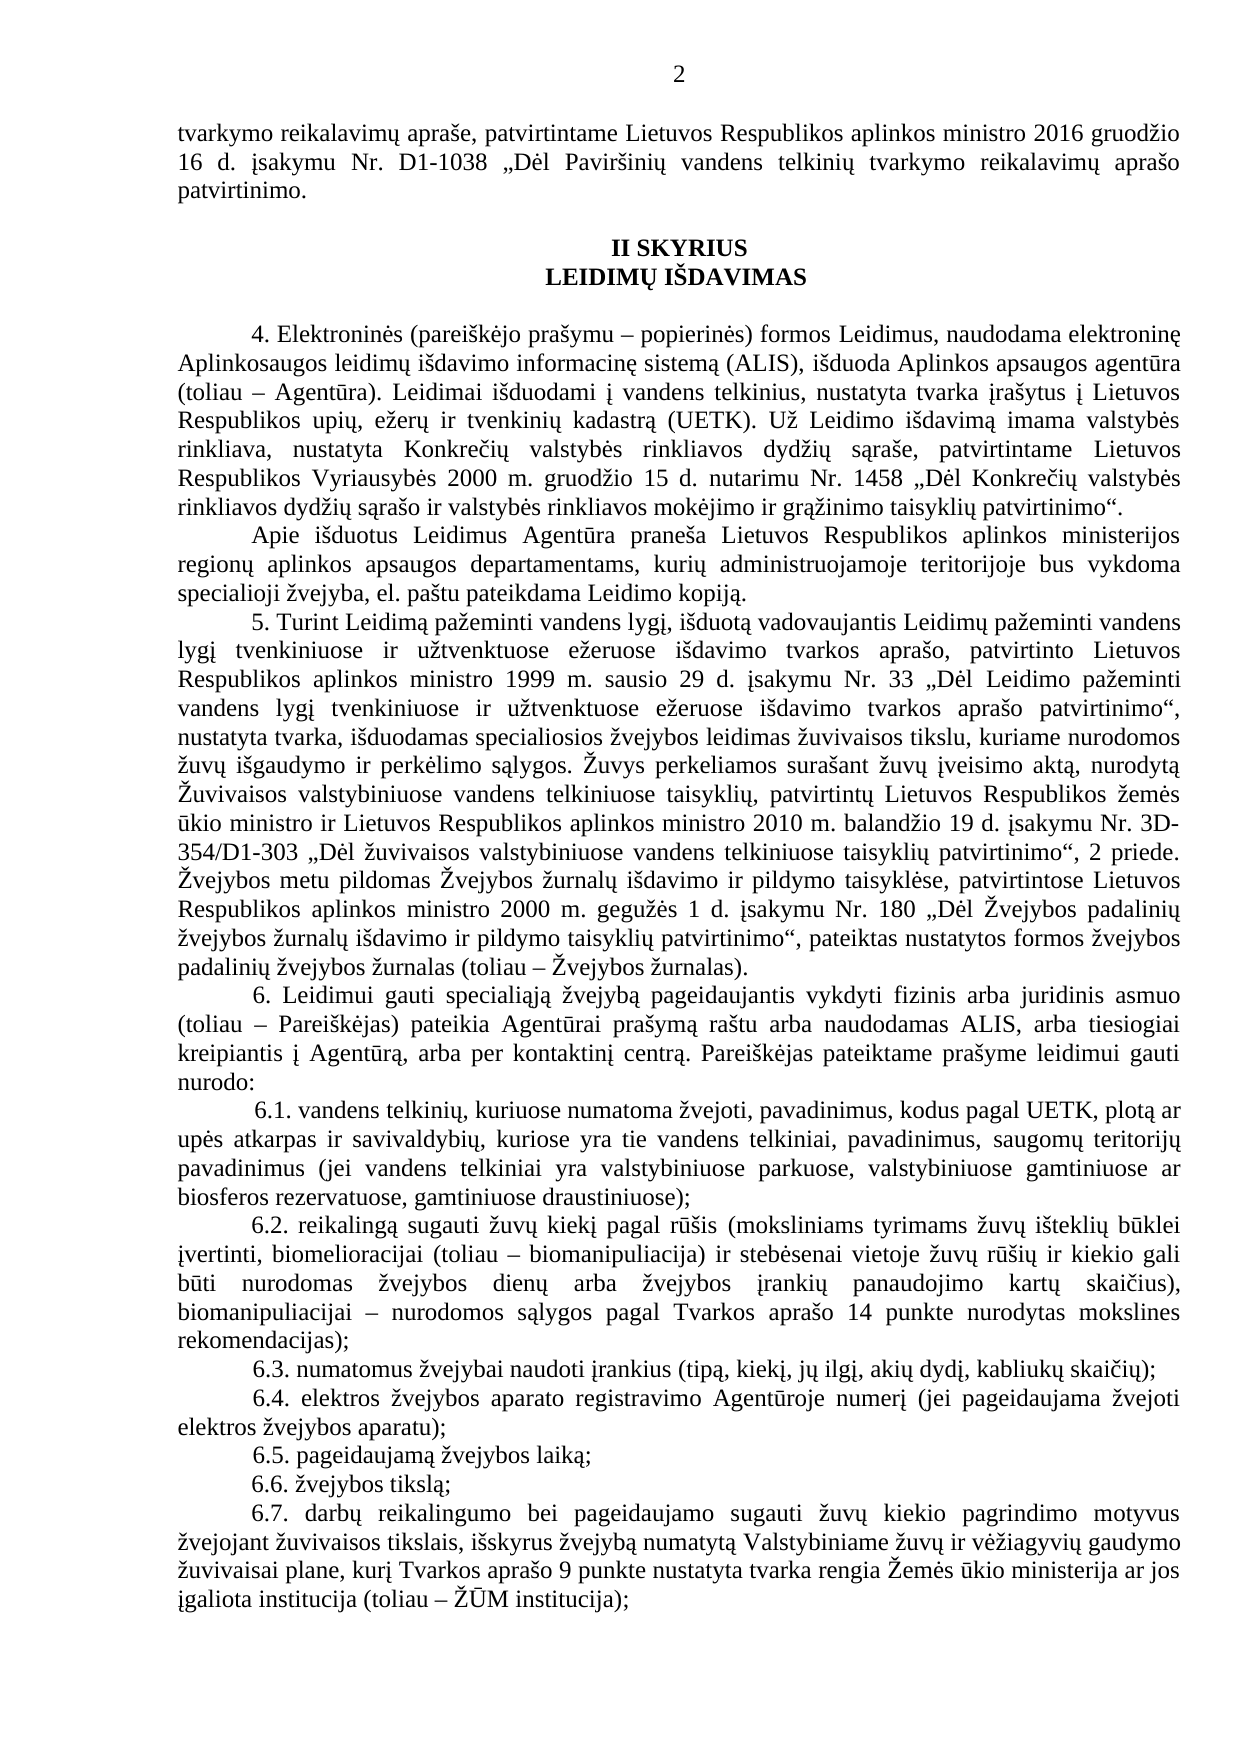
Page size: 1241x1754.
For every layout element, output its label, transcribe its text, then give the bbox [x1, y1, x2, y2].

text 6.2. reikalingą sugauti žuvų kiekį pagal rūšis (moksliniams tyrimams žuvų išteklių būklei įvertinti, biomelioracijai (toliau – biomanipuliacija) ir stebėsenai vietoje žuvų rūšių ir kiekio gali būti nurodomas žvejybos dienų arba žvejybos įrankių panaudojimo kartų skaičius), biomanipuliacijai – nurodomos sąlygos pagal Tvarkos aprašo 14 punkte nurodytas mokslines rekomendacijas); [177, 1211, 1181, 1354]
text 6. Leidimui gauti specialiąją žvejybą pageidaujantis vykdyti fizinis arba juridinis asmuo (toliau – Pareiškėjas) pateikia Agentūrai prašymą raštu arba naudodamas ALIS, arba tiesiogiai kreipiantis į Agentūrą, arba per kontaktinį centrą. Pareiškėjas pateiktame prašyme leidimui gauti nurodo: [177, 981, 1181, 1096]
text 5. Turint Leidimą pažeminti vandens lygį, išduotą vadovaujantis Leidimų pažeminti vandens lygį tvenkiniuose ir užtvenktuose ežeruose išdavimo tvarkos aprašo, patvirtinto Lietuvos Respublikos aplinkos ministro 1999 m. sausio 29 d. įsakymu Nr. 33 „Dėl Leidimo pažeminti vandens lygį tvenkiniuose ir užtvenktuose ežeruose išdavimo tvarkos aprašo patvirtinimo“, nustatyta tvarka, išduodamas specialiosios žvejybos leidimas žuvivaisos tikslu, kuriame nurodomos žuvų išgaudymo ir perkėlimo sąlygos. Žuvys perkeliamos surašant žuvų įveisimo aktą, nurodytą Žuvivaisos valstybiniuose vandens telkiniuose taisyklių, patvirtintų Lietuvos Respublikos žemės ūkio ministro ir Lietuvos Respublikos aplinkos ministro 2010 m. balandžio 19 d. įsakymu Nr. 3D-354/D1-303 „Dėl žuvivaisos valstybiniuose vandens telkiniuose taisyklių patvirtinimo“, 2 priede. Žvejybos metu pildomas Žvejybos žurnalų išdavimo ir pildymo taisyklėse, patvirtintose Lietuvos Respublikos aplinkos ministro 2000 m. gegužės 1 d. įsakymu Nr. 180 „Dėl Žvejybos padalinių žvejybos žurnalų išdavimo ir pildymo taisyklių patvirtinimo“, pateiktas nustatytos formos žvejybos padalinių žvejybos žurnalas (toliau – Žvejybos žurnalas). [177, 607, 1181, 981]
text II SKYRIUS [177, 233, 1181, 262]
text 6.3. numatomus žvejybai naudoti įrankius (tipą, kiekį, jų ilgį, akių dydį, kabliukų skaičių); [177, 1354, 1181, 1383]
text 6.4. elektros žvejybos aparato registravimo Agentūroje numerį (jei pageidaujama žvejoti elektros žvejybos aparatu); [177, 1383, 1181, 1441]
text 6.6. žvejybos tikslą; [177, 1469, 1181, 1498]
text tvarkymo reikalavimų apraše, patvirtintame Lietuvos Respublikos aplinkos ministro 2016 gruodžio 16 d. įsakymu Nr. D1-1038 „Dėl Paviršinių vandens telkinių tvarkymo reikalavimų aprašo patvirtinimo. [177, 118, 1181, 204]
text 6.5. pageidaujamą žvejybos laiką; [177, 1441, 1181, 1469]
text Apie išduotus Leidimus Agentūra praneša Lietuvos Respublikos aplinkos ministerijos regionų aplinkos apsaugos departamentams, kurių administruojamoje teritorijoje bus vykdoma specialioji žvejyba, el. paštu pateikdama Leidimo kopiją. [177, 521, 1181, 607]
text 4. Elektroninės (pareiškėjo prašymu – popierinės) formos Leidimus, naudodama elektroninę Aplinkosaugos leidimų išdavimo informacinę sistemą (ALIS), išduoda Aplinkos apsaugos agentūra (toliau – Agentūra). Leidimai išduodami į vandens telkinius, nustatyta tvarka įrašytus į Lietuvos Respublikos upių, ežerų ir tvenkinių kadastrą (UETK). Už Leidimo išdavimą imama valstybės rinkliava, nustatyta Konkrečių valstybės rinkliavos dydžių sąraše, patvirtintame Lietuvos Respublikos Vyriausybės 2000 m. gruodžio 15 d. nutarimu Nr. 1458 „Dėl Konkrečių valstybės rinkliavos dydžių sąrašo ir valstybės rinkliavos mokėjimo ir grąžinimo taisyklių patvirtinimo“. [177, 319, 1181, 521]
text 6.1. vandens telkinių, kuriuose numatoma žvejoti, pavadinimus, kodus pagal UETK, plotą ar upės atkarpas ir savivaldybių, kuriose yra tie vandens telkiniai, pavadinimus, saugomų teritorijų pavadinimus (jei vandens telkiniai yra valstybiniuose parkuose, valstybiniuose gamtiniuose ar biosferos rezervatuose, gamtiniuose draustiniuose); [177, 1096, 1181, 1211]
text Leidimų išdavimas [177, 262, 1181, 291]
text 6.7. darbų reikalingumo bei pageidaujamo sugauti žuvų kiekio pagrindimo motyvus žvejojant žuvivaisos tikslais, išskyrus žvejybą numatytą valstybiniame žuvų ir vėžiagyvių gaudymo žuvivaisai plane, kurį Tvarkos aprašo 9 punkte nustatyta tvarka rengia Žemės ūkio ministerija ar jos įgaliota institucija (toliau – ŽŪM institucija); [177, 1498, 1181, 1613]
